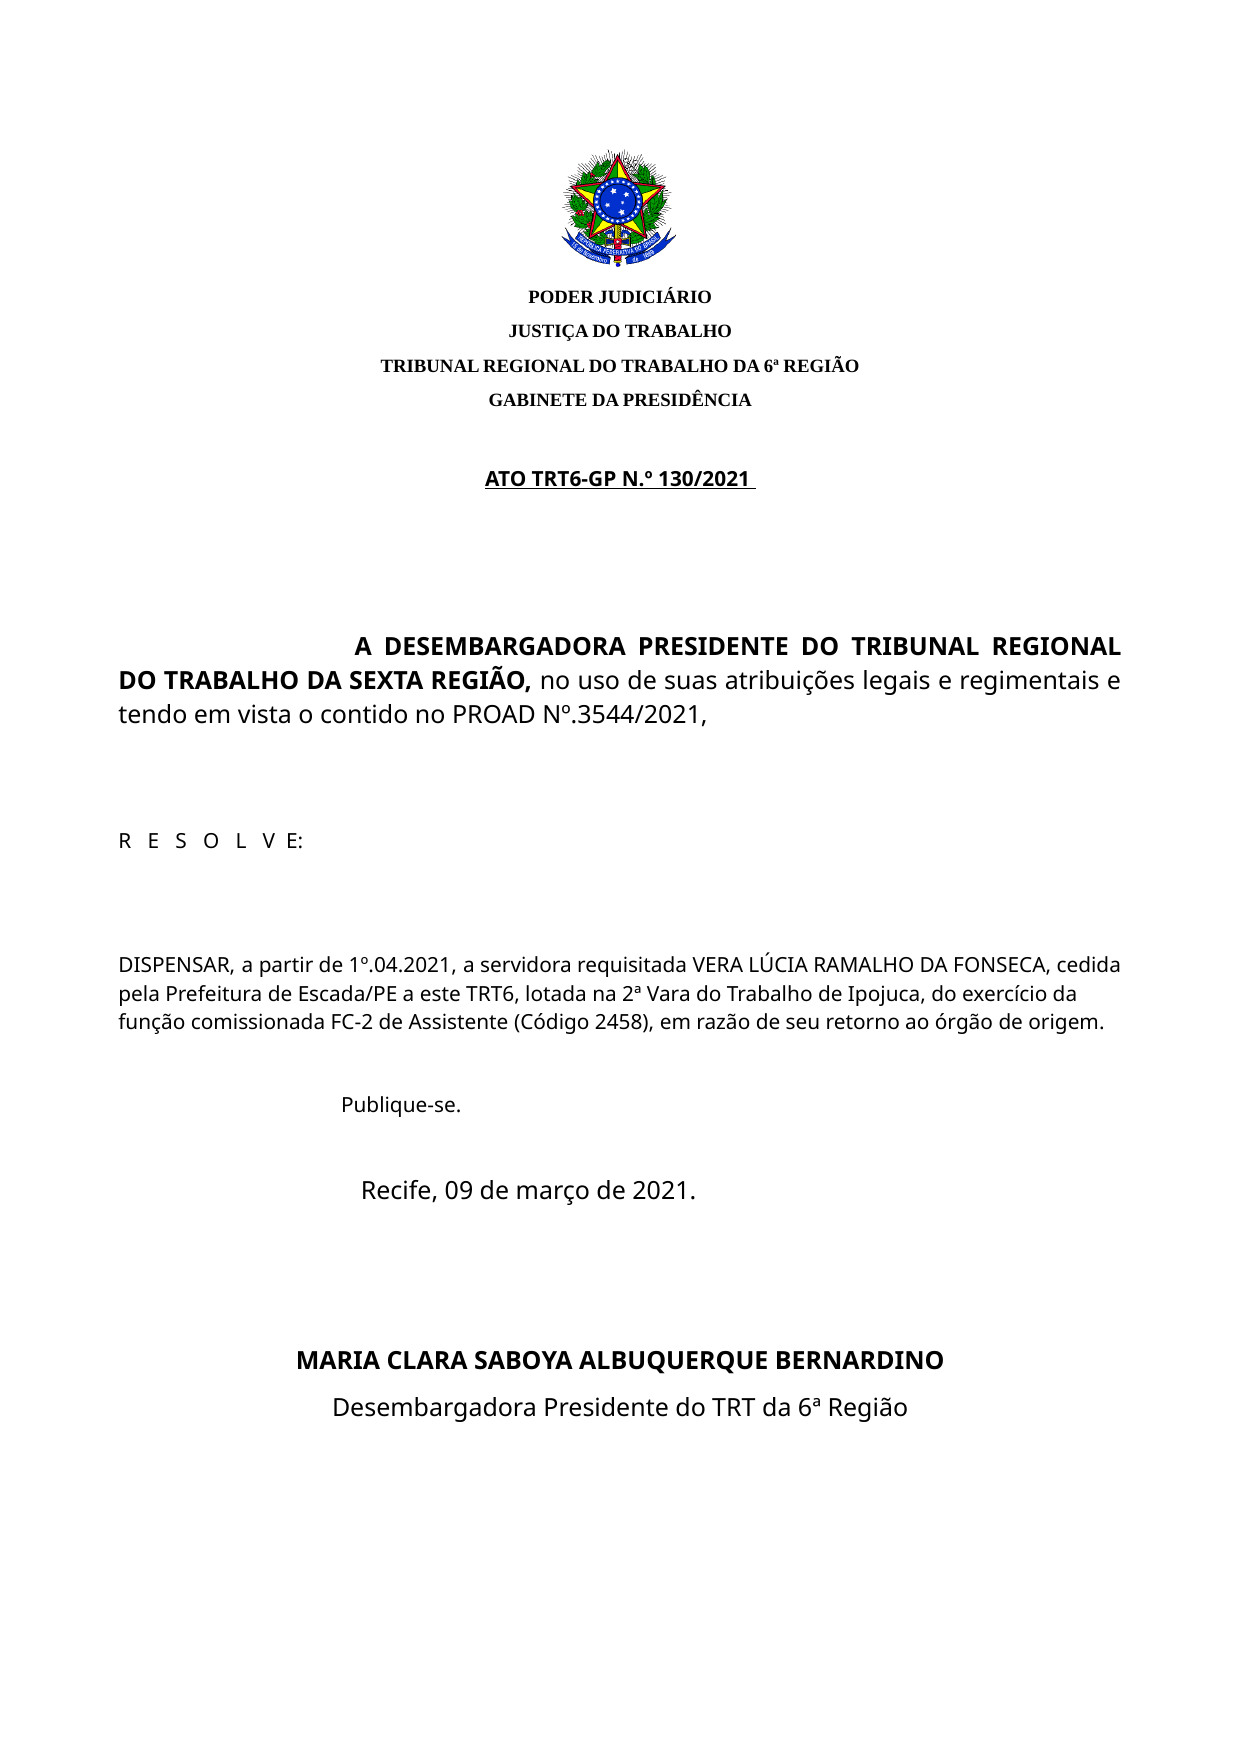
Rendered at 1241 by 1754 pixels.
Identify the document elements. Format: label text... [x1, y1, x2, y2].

text JUSTIÇA DO TRABALHO [118, 320, 1122, 342]
text Desembargadora Presidente do TRT da 6ª Região [118, 1389, 1122, 1423]
text PODER JUDICIÁRIO [118, 286, 1122, 308]
text Recife, 09 de março de 2021. [118, 1172, 1122, 1207]
text GABINETE DA PRESIDÊNCIA [118, 388, 1122, 410]
text Publique-se. [192, 1089, 1122, 1119]
text MARIA CLARA SABOYA ALBUQUERQUE BERNARDINO [118, 1343, 1122, 1377]
text R E S O L V E: [118, 826, 1122, 854]
text TRIBUNAL REGIONAL DO TRABALHO DA 6ª REGIÃO [118, 354, 1122, 376]
text ATO TRT6-GP N.º 130/2021 [118, 464, 1122, 492]
text DISPENSAR, a partir de 1º.04.2021, a servidora requisitada VERA LÚCIA RAMALHO DA FONSECA, cedida pela Prefeitura de Escada/PE a este TRT6, lotada na 2ª Vara do Trabalho de Ipojuca, do exercício da função comissionada FC-2 de Assistente (Código 2458), em razão de seu retorno ao órgão de origem. [118, 949, 1122, 1036]
text A DESEMBARGADORA PRESIDENTE DO TRIBUNAL REGIONAL DO TRABALHO DA SEXTA REGIÃO, no uso de suas atribuições legais e regimentais e tendo em vista o contido no PROAD Nº.3544/2021, [118, 628, 1122, 731]
